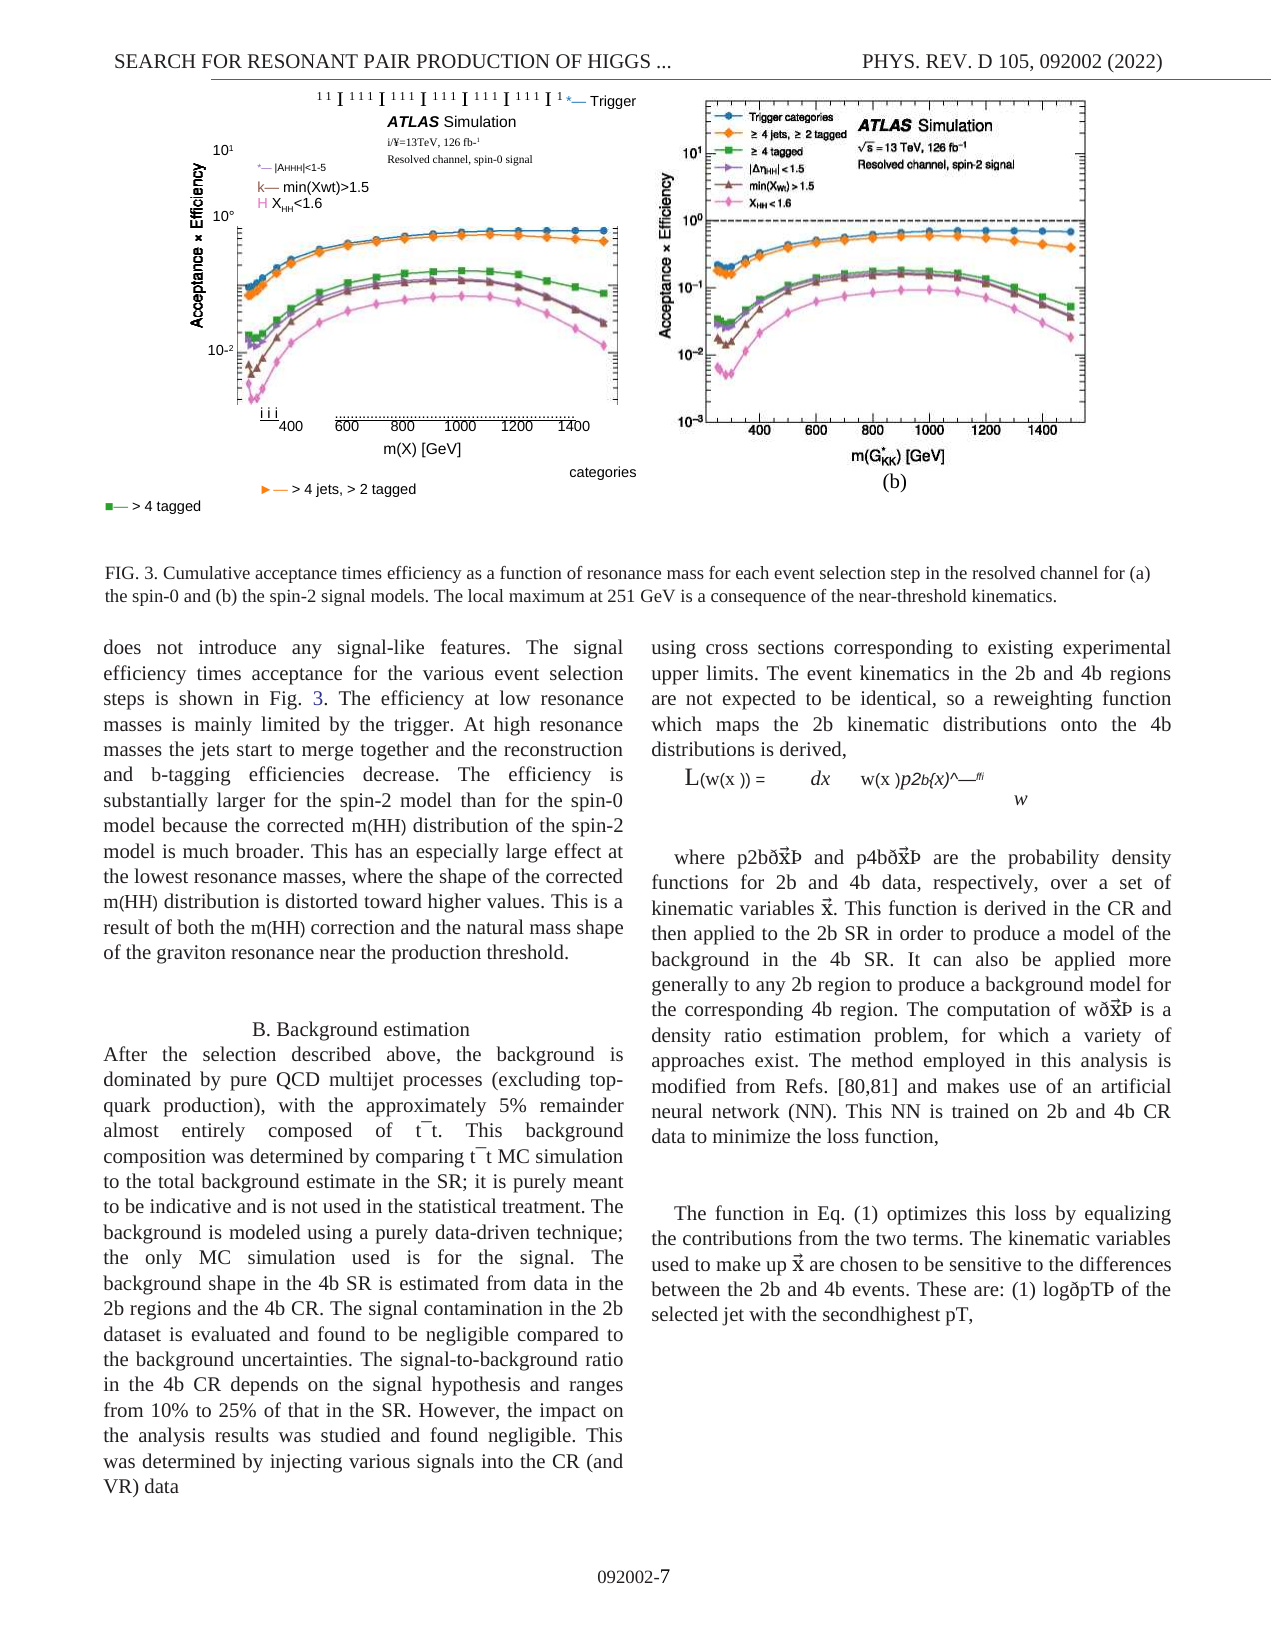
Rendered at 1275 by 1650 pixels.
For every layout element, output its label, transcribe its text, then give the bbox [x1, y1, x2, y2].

text FIG. 3. Cumulative acceptance times efficiency as a function of resonance mass for each event selection step in the resolved channel for (a) the spin-0 and (b) the spin-2 signal models. The local maximum at 251 GeV is a consequence of the near-threshold kinematics. [104, 562, 1172, 607]
picture [237, 226, 618, 405]
text Resolved channel, spin-0 signal [387, 153, 549, 166]
text L(w(x )) = dx w(x )p2b{x)^—ffi [651, 762, 1172, 791]
text 400 [260, 422, 306, 434]
text 101 [212, 142, 236, 158]
text using cross sections corresponding to existing experimental upper limits. The event kinematics in the 2b and 4b regions are not expected to be identical, so a reweighting function which maps the 2b kinematic distributions onto the 4b distributions is derived, [651, 635, 1172, 761]
picture [655, 97, 1089, 469]
text does not introduce any signal-like features. The signal efficiency times acceptance for the various event selection steps is shown in Fig. 3. The efficiency at low resonance masses is mainly limited by the trigger. At high resonance masses the jets start to merge together and the reconstruction and b-tagging efficiencies decrease. The efficiency is substantially larger for the spin-2 model than for the spin-0 model because the corrected m(HH) dis­tribution of the spin-2 model is much broader. This has an especially large effect at the lowest resonance masses, where the shape of the corrected m(HH) distribution is distorted toward higher values. This is a result of both the m(HH) correction and the natural mass shape of the graviton resonance near the production threshold. [103, 635, 624, 964]
text *— |Ahhh|<1-5 [257, 162, 381, 174]
text After the selection described above, the background is dominated by pure QCD multijet processes (excluding top-quark production), with the approximately 5% remainder almost entirely composed of t¯t. This background composition was determined by comparing t¯t MC simulation to the total background estimate in the SR; it is purely meant to be indicative and is not used in the statistical treatment. The background is modeled using a purely data-driven technique; the only MC simulation used is for the signal. The background shape in the 4b SR is estimated from data in the 2b regions and the 4b CR. The signal contamination in the 2b dataset is evaluated and found to be negligible compared to the background uncertainties. The signal-to-background ratio in the 4b CR depends on the signal hypothesis and ranges from 10% to 25% of that in the SR. However, the impact on the analysis results was studied and found negligible. This was determined by injecting various signals into the CR (and VR) data [103, 1042, 624, 1498]
text where p2bðx⃗Þ and p4bðx⃗Þ are the probability density functions for 2b and 4b data, respectively, over a set of kinematic variables x⃗. This function is derived in the CR and then applied to the 2b SR in order to produce a model of the background in the 4b SR. It can also be applied more generally to any 2b region to produce a background model for the corresponding 4b region. The computation of wðx⃗Þ is a density ratio estimation problem, for which a variety of approaches exist. The method employed in this analysis is modified from Refs. [80,81] and makes use of an artificial neural network (NN). This NN is trained on 2b and 4b CR data to minimize the loss function, [651, 845, 1172, 1148]
text 10° [212, 208, 237, 225]
text 10-2 [207, 342, 237, 359]
text w [1013, 791, 1172, 809]
text m(X) [GeV] [383, 439, 465, 458]
picture [187, 159, 207, 332]
text 600 800 1000 1200 1400 [334, 422, 592, 434]
text ATLAS Simulation [387, 113, 549, 131]
text i/¥=13TeV, 126 fb-1 [387, 135, 549, 148]
text 1 1 I 1 1 1 I 1 1 1 I 1 1 1 I 1 1 1 I 1 1 1 I 1 *— Trigger categories [254, 96, 1126, 481]
text k— min(Xwt)>1.5 [257, 178, 381, 194]
text The function in Eq. (1) optimizes this loss by equalizing the contributions from the two terms. The kinematic variables used to make up x⃗ are chosen to be sensitive to the differences between the 2b and 4b events. These are: (1) logðpTÞ of the selected jet with the secondhighest pT, [651, 1201, 1172, 1326]
text (b) [882, 469, 914, 493]
text B. Background estimation [103, 1016, 624, 1041]
text ■— > 4 tagged [104, 497, 1172, 514]
text ►— > 4 jets, > 2 tagged [259, 481, 1172, 497]
text i i i [260, 405, 306, 422]
text H XHH<1.6 [257, 194, 381, 214]
